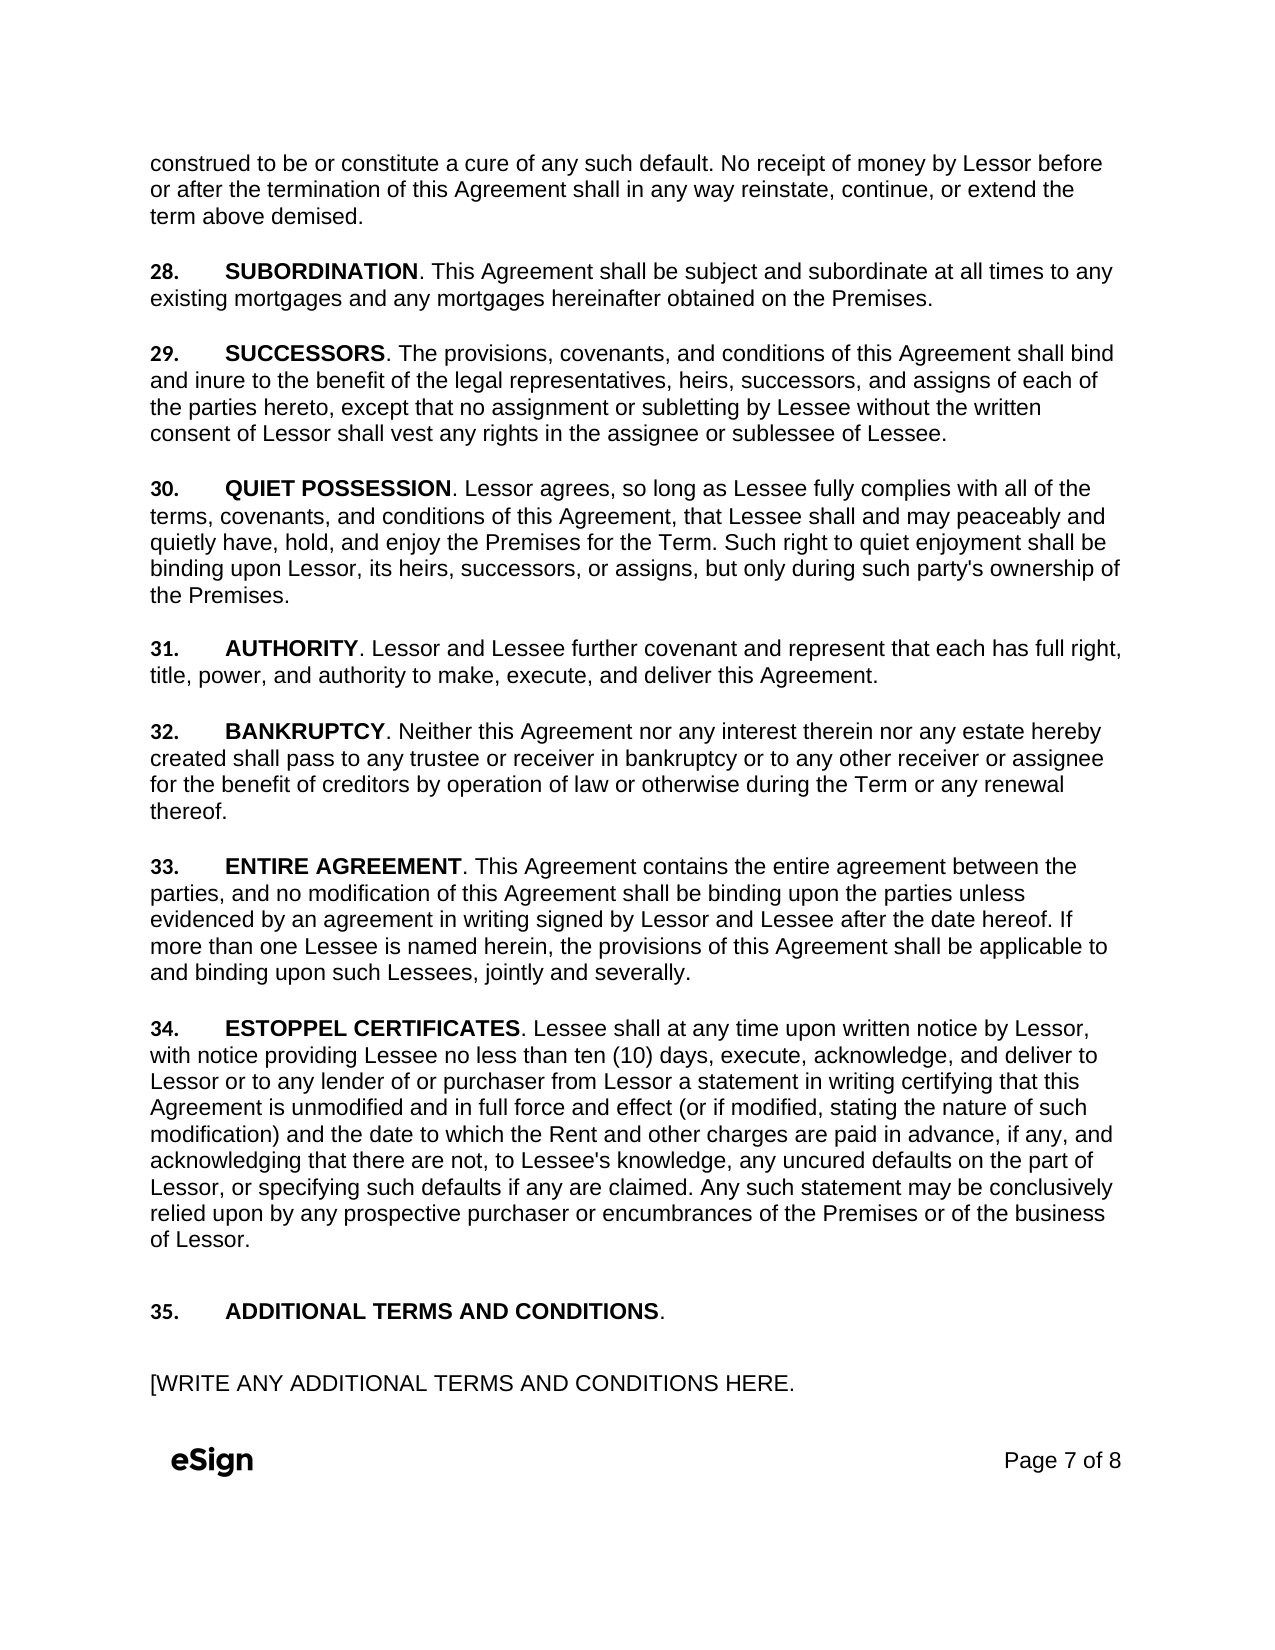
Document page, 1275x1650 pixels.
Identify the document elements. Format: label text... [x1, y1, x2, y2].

list [WRITE ANY ADDITIONAL TERMS AND CONDITIONS HERE. [150, 1370, 1125, 1396]
list ADDITIONAL TERMS AND CONDITIONS. [150, 1297, 1125, 1325]
list ENTIRE AGREEMENT. This Agreement contains the entire agreement between the parties, and no modification of this Agreement shall be binding upon the parties unless evidenced by an agreement in writing signed by Lessor and Lessee after the date hereof. If more than one Lessee is named herein, the provisions of this Agreement shall be applicable to and binding upon such Lessees, jointly and severally. [150, 852, 1125, 986]
list QUIET POSSESSION. Lessor agrees, so long as Lessee fully complies with all of the terms, covenants, and conditions of this Agreement, that Lessee shall and may peaceably and quietly have, hold, and enjoy the Premises for the Term. Such right to quiet enjoyment shall be binding upon Lessor, its heirs, successors, or assigns, but only during such party's ownership of the Premises. [150, 474, 1125, 608]
list ESTOPPEL CERTIFICATES. Lessee shall at any time upon written notice by Lessor, with notice providing Lessee no less than ten (10) days, execute, acknowledge, and deliver to Lessor or to any lender of or purchaser from Lessor a statement in writing certifying that this Agreement is unmodified and in full force and effect (or if modified, stating the nature of such modification) and the date to which the Rent and other charges are paid in advance, if any, and acknowledging that there are not, to Lessee's knowledge, any uncured defaults on the part of Lessor, or specifying such defaults if any are claimed. Any such statement may be conclusively relied upon by any prospective purchaser or encumbrances of the Premises or of the business of Lessor. [150, 1014, 1125, 1252]
list construed to be or constitute a cure of any such default. No receipt of money by Lessor before or after the termination of this Agreement shall in any way reinstate, continue, or extend the term above demised. [150, 150, 1125, 257]
list BANKRUPTCY. Neither this Agreement nor any interest therein nor any estate hereby created shall pass to any trustee or receiver in bankruptcy or to any other receiver or assignee for the benefit of creditors by operation of law or otherwise during the Term or any renewal thereof. [150, 717, 1125, 824]
list SUBORDINATION. This Agreement shall be subject and subordinate at all times to any existing mortgages and any mortgages hereinafter obtained on the Premises. [150, 257, 1125, 339]
list SUCCESSORS. The provisions, covenants, and conditions of this Agreement shall bind and inure to the benefit of the legal representatives, heirs, successors, and assigns of each of the parties hereto, except that no assignment or subletting by Lessee without the written consent of Lessor shall vest any rights in the assignee or sublessee of Lessee. [150, 339, 1125, 474]
list AUTHORITY. Lessor and Lessee further covenant and represent that each has full right, title, power, and authority to make, execute, and deliver this Agreement. [150, 634, 1125, 689]
